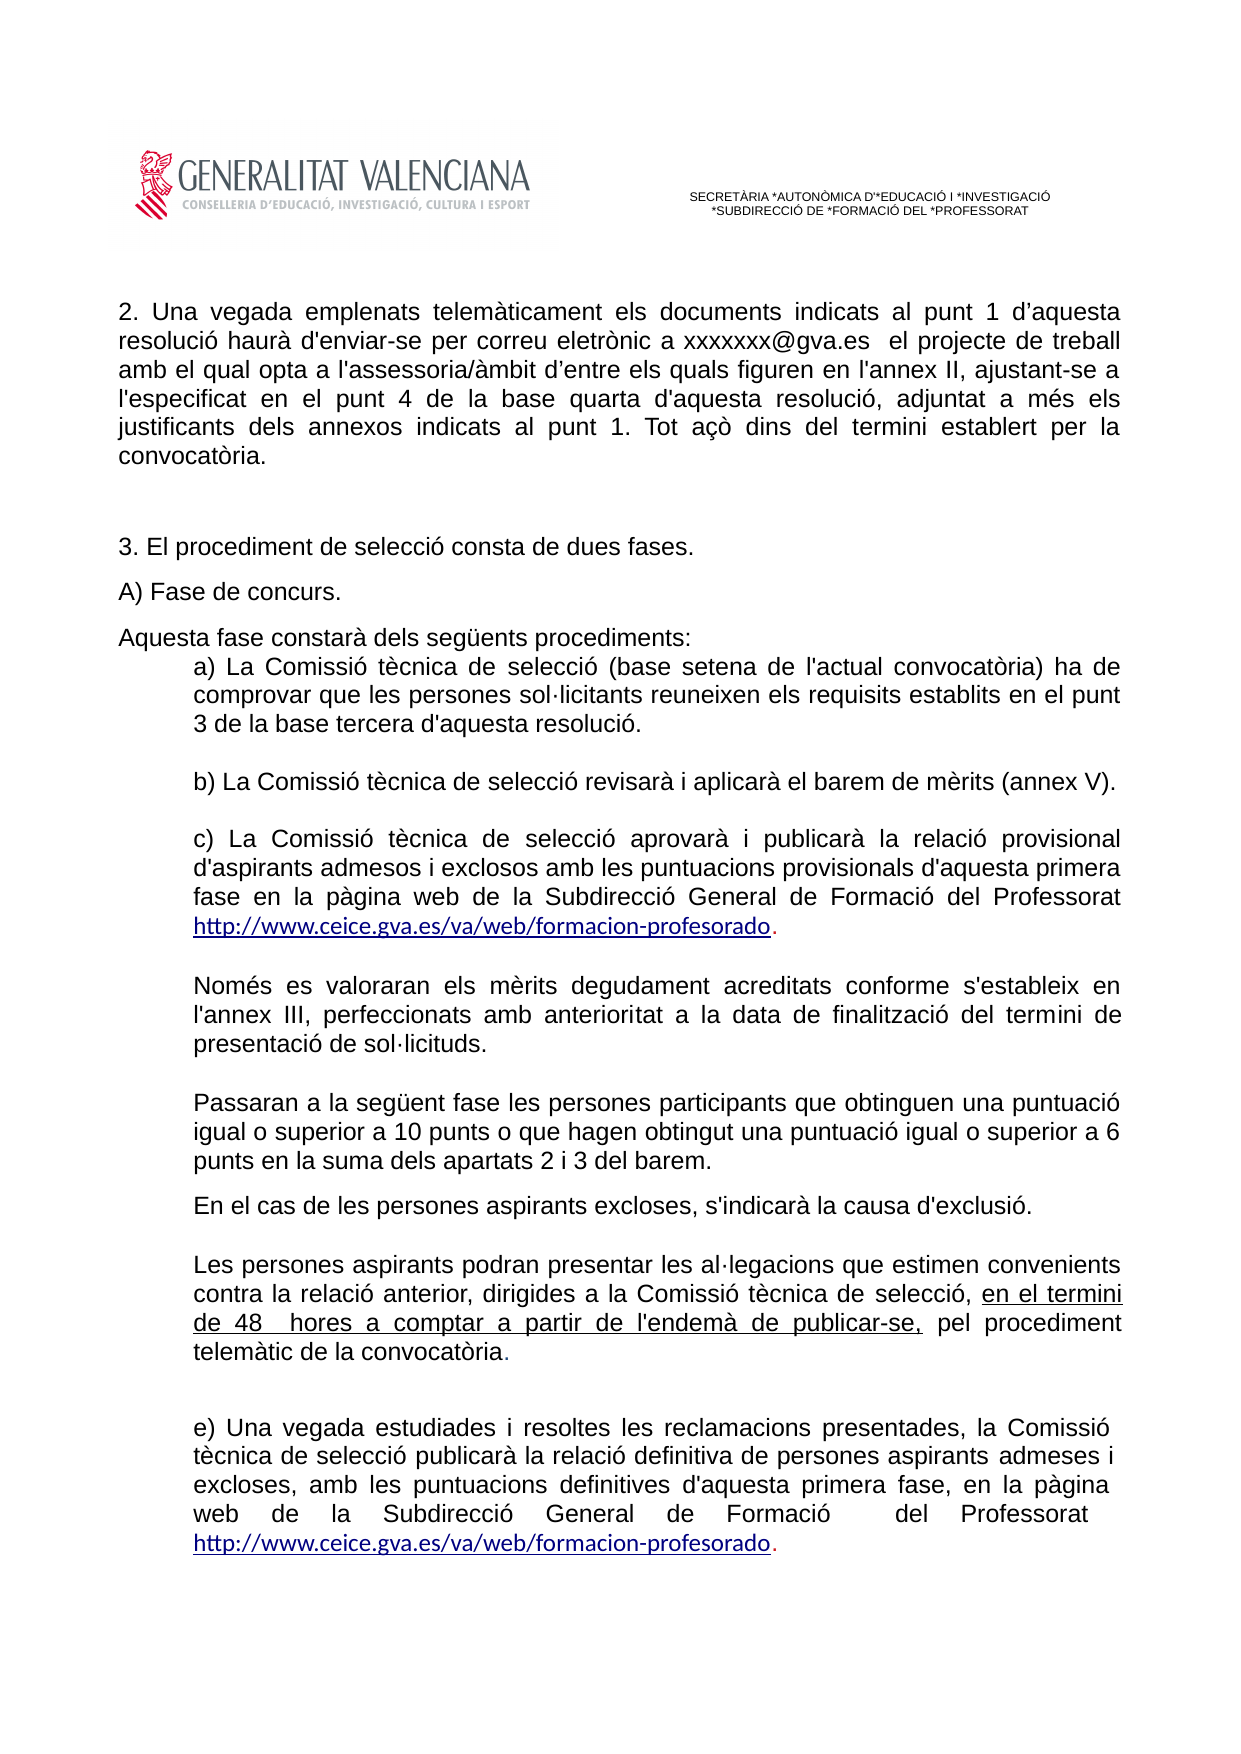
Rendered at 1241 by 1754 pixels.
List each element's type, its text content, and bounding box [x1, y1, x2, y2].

list c) La Comissió tècnica de selecció aprovarà i publicarà la relació provisional d'aspirants admesos i exclosos amb les puntuacions provisionals d'aquesta primera fase en la pàgina web de la Subdirecció General de Formació del Professorat http://www.ceice.gva.es/va/web/formacion-profesorado. [156, 824, 1122, 941]
text A) Fase de concurs. [118, 577, 1122, 606]
list En el cas de les persones aspirants excloses, s'indicarà la causa d'exclusió. [156, 1191, 1122, 1220]
list Només es valoraran els mèrits degudament acreditats conforme s'estableix en l'annex III, perfeccionats amb anterioritat a la data de finalització del termini de presentació de sol·licituds. [156, 971, 1122, 1058]
text Aquesta fase constarà dels següents procediments: [118, 623, 1122, 652]
list b) La Comissió tècnica de selecció revisarà i aplicarà el barem de mèrits (annex V). [156, 767, 1122, 795]
list Les persones aspirants podran presentar les al·legacions que estimen convenients contra la relació anterior, dirigides a la Comissió tècnica de selecció, en el termini de 48 hores a comptar a partir de l'endemà de publicar-se, pel procediment telemàtic de la convocatòria. [156, 1250, 1122, 1365]
list Passaran a la següent fase les persones participants que obtinguen una puntuació igual o superior a 10 punts o que hagen obtingut una puntuació igual o superior a 6 punts en la suma dels apartats 2 i 3 del barem. [156, 1088, 1122, 1174]
picture [107, 118, 559, 251]
text 3. El procediment de selecció consta de dues fases. [118, 532, 1122, 561]
text 2. Una vegada emplenats telemàticament els documents indicats al punt 1 d’aquesta resolució haurà d'enviar-se per correu eletrònic a xxxxxxx@gva.es el projecte de treball amb el qual opta a l'assessoria/àmbit d’entre els quals figuren en l'annex II, ajustant-se a l'especificat en el punt 4 de la base quarta d'aquesta resolució, adjuntat a més els justificants dels annexos indicats al punt 1. Tot açò dins del termini establert per la convocatòria. [118, 297, 1122, 470]
list a) La Comissió tècnica de selecció (base setena de l'actual convocatòria) ha de comprovar que les persones sol·licitants reuneixen els requisits establits en el punt 3 de la base tercera d'aquesta resolució. [156, 652, 1122, 738]
text e) Una vegada estudiades i resoltes les reclamacions presentades, la Comissió tècnica de selecció publicarà la relació definitiva de persones aspirants admeses i excloses, amb les puntuacions definitives d'aquesta primera fase, en la pàgina web de la Subdirecció General de Formació del Professorat http://www.ceice.gva.es/va/web/formacion-profesorado. [118, 1412, 1122, 1558]
